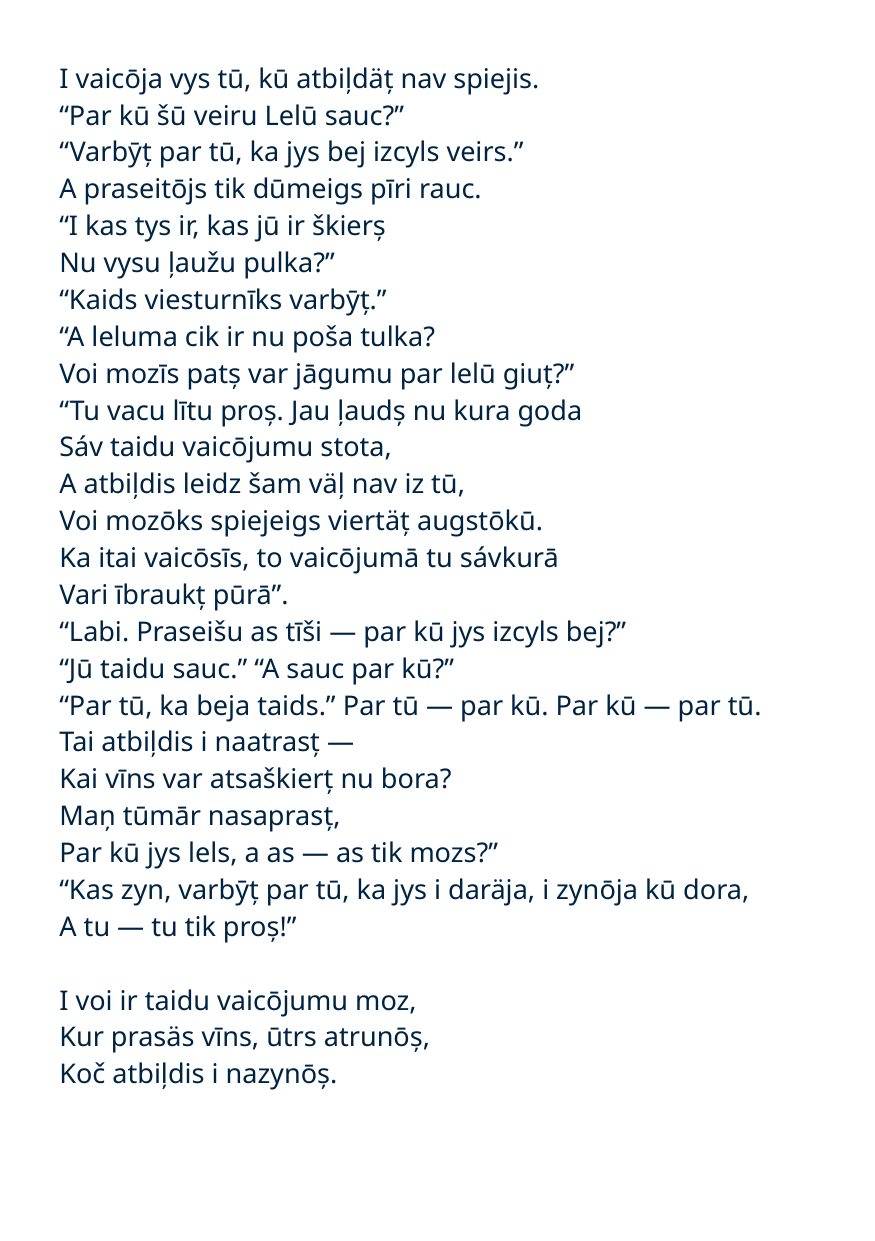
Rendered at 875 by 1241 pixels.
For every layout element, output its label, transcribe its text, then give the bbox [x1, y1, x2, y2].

text Vari ībraukț pūrā”. [59, 575, 815, 612]
text Sáv taidu vaicōjumu stota, [59, 428, 815, 465]
text “Kas zyn, varbȳț par tū, ka jys i daräja, i zynōja kū dora, [59, 870, 815, 907]
text Koč atbiļdis i nazynōș. [59, 1055, 815, 1092]
text “Varbȳț par tū, ka jys bej izcyls veirs.” [59, 133, 815, 170]
text “Jū taidu sauc.” “A sauc par kū?” [59, 649, 815, 686]
text Par kū jys lels, a as — as tik mozs?” [59, 833, 815, 870]
text Voi mozīs patș var jāgumu par lelū giuț?” [59, 354, 815, 391]
text “A leluma cik ir nu poša tulka? [59, 317, 815, 354]
text Voi mozōks spiejeigs viertäț augstōkū. [59, 502, 815, 538]
text “Kaids viesturnīks varbȳț.” [59, 280, 815, 317]
text Nu vysu ļaužu pulka?” [59, 243, 815, 280]
text Tai atbiļdis i naatrasț — [59, 723, 815, 760]
text A praseitōjs tik dūmeigs pīri rauc. [59, 170, 815, 207]
text Kur prasäs vīns, ūtrs atrunōș, [59, 1018, 815, 1055]
text “Par tū, ka beja taids.” Par tū — par kū. Par kū — par tū. [59, 686, 815, 723]
text A atbiļdis leidz šam väļ nav iz tū, [59, 465, 815, 502]
text Maņ tūmār nasaprasț, [59, 797, 815, 833]
text Kai vīns var atsaškierț nu bora? [59, 760, 815, 797]
text “Par kū šū veiru Lelū sauc?” [59, 96, 815, 133]
text Ka itai vaicōsīs, to vaicōjumā tu sávkurā [59, 538, 815, 575]
text “I kas tys ir, kas jū ir škierș [59, 207, 815, 243]
text A tu — tu tik proș!” [59, 907, 815, 944]
text I voi ir taidu vaicōjumu moz, [59, 981, 815, 1018]
text I vaicōja vys tū, kū atbiļdäț nav spiejis. [59, 59, 815, 96]
text “Labi. Praseišu as tīši — par kū jys izcyls bej?” [59, 612, 815, 649]
text “Tu vacu lītu proș. Jau ļaudș nu kura goda [59, 391, 815, 428]
